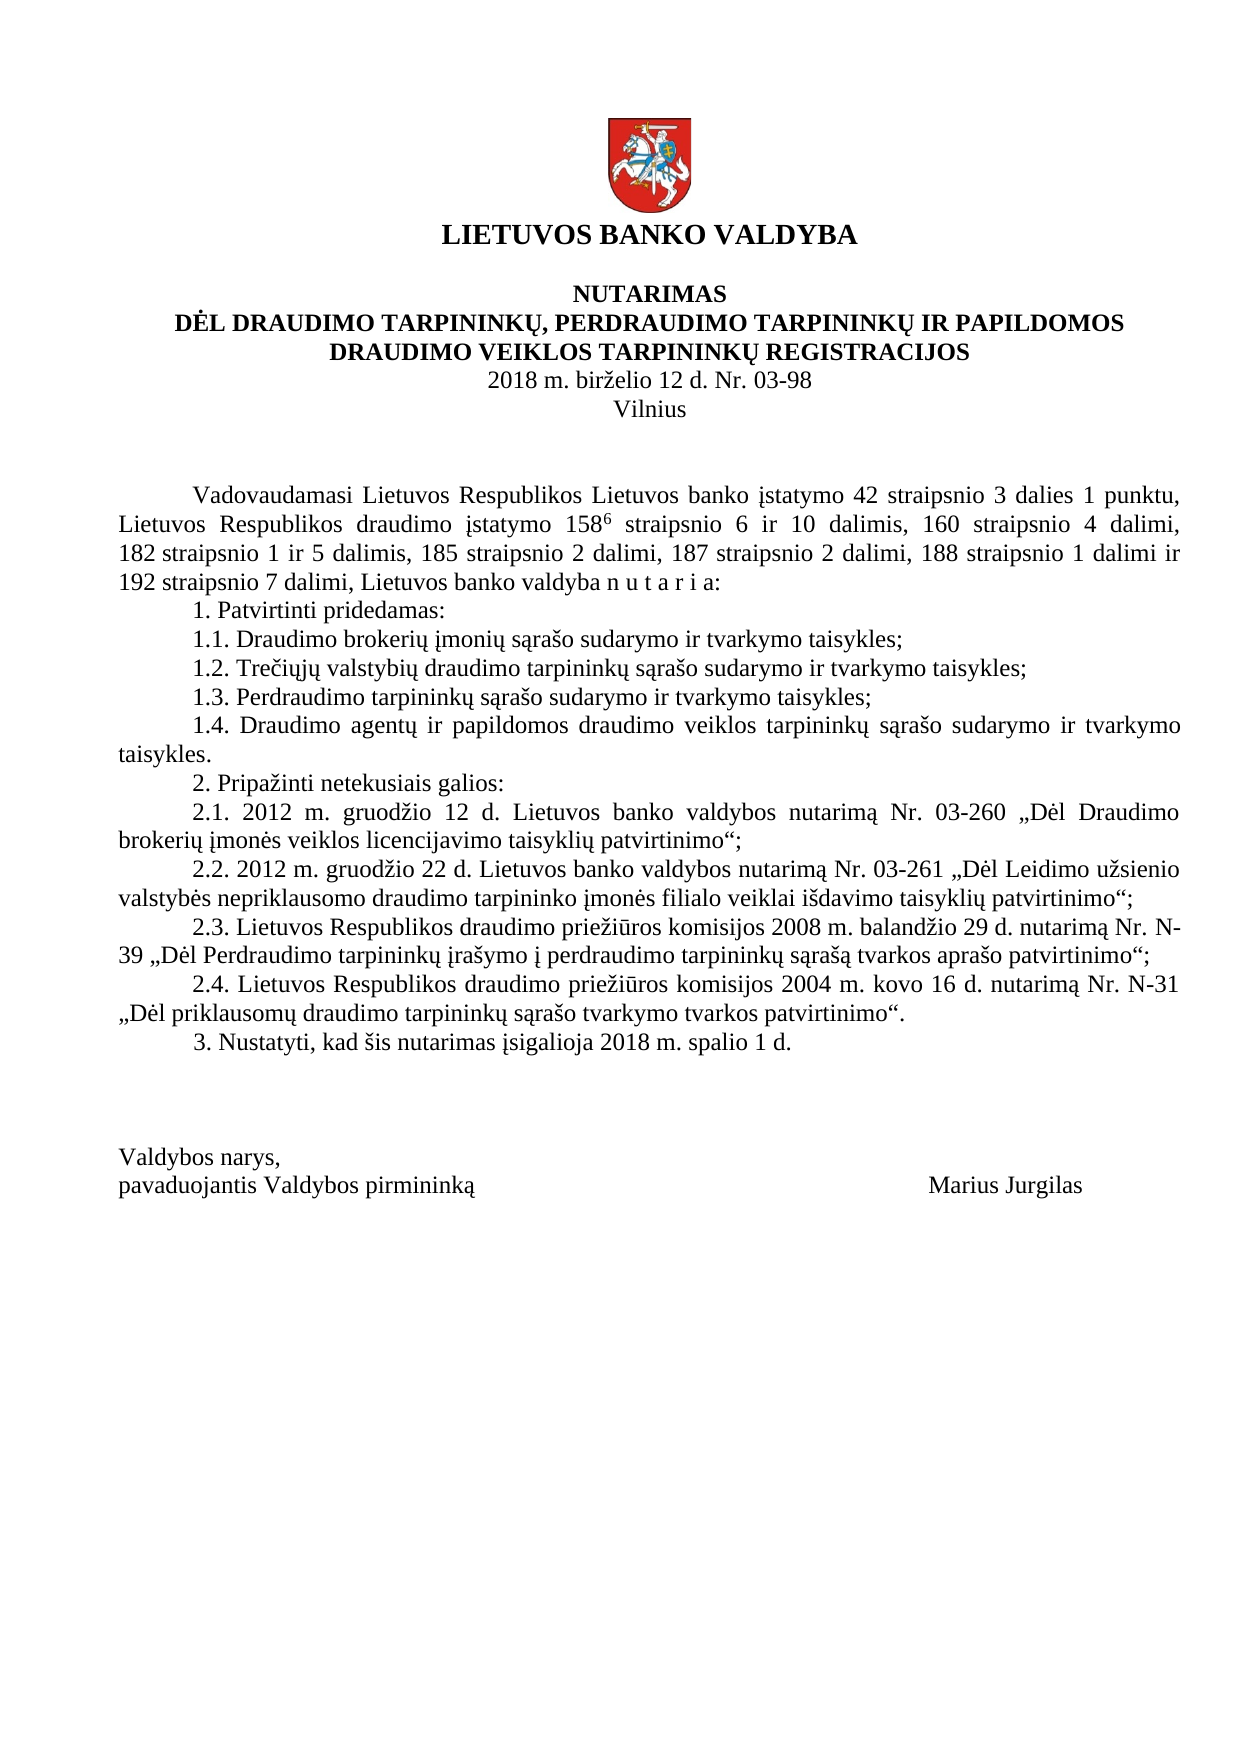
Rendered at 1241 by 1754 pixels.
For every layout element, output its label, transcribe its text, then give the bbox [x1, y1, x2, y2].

text 2.1. 2012 m. gruodžio 12 d. Lietuvos banko valdybos nutarimą Nr. 03-260 „Dėl Draudimo brokerių įmonės veiklos licencijavimo taisyklių patvirtinimo“; [118, 797, 1181, 854]
text 2.4. Lietuvos Respublikos draudimo priežiūros komisijos 2004 m. kovo 16 d. nutarimą Nr. N-31 „Dėl priklausomų draudimo tarpininkų sąrašo tvarkymo tvarkos patvirtinimo“. [118, 969, 1181, 1027]
text LIETUVOS BANKO VALDYBA [118, 217, 1181, 250]
text NUTARIMAS [118, 279, 1181, 308]
text pavaduojantis Valdybos pirmininką Marius Jurgilas [118, 1170, 1181, 1199]
text 2.2. 2012 m. gruodžio 22 d. Lietuvos banko valdybos nutarimą Nr. 03-261 „Dėl Leidimo užsienio valstybės nepriklausomo draudimo tarpininko įmonės filialo veiklai išdavimo taisyklių patvirtinimo“; [118, 854, 1181, 912]
text 1.1. Draudimo brokerių įmonių sąrašo sudarymo ir tvarkymo taisykles; [118, 624, 1181, 653]
text 1. Patvirtinti pridedamas: [118, 595, 1181, 624]
text 3. Nustatyti, kad šis nutarimas įsigalioja 2018 m. spalio 1 d. [118, 1027, 1181, 1055]
text 2018 m. birželio 12 d. Nr. 03-98 [118, 365, 1181, 394]
text 1.4. Draudimo agentų ir papildomos draudimo veiklos tarpininkų sąrašo sudarymo ir tvarkymo taisykles. [118, 710, 1181, 768]
text 1.2. Trečiųjų valstybių draudimo tarpininkų sąrašo sudarymo ir tvarkymo taisykles; [118, 653, 1181, 682]
text Vilnius [118, 394, 1181, 423]
text 2. Pripažinti netekusiais galios: [118, 768, 1181, 797]
text 2.3. Lietuvos Respublikos draudimo priežiūros komisijos 2008 m. balandžio 29 d. nutarimą Nr. N-39 „Dėl Perdraudimo tarpininkų įrašymo į perdraudimo tarpininkų sąrašą tvarkos aprašo patvirtinimo“; [118, 912, 1181, 969]
text Valdybos narys, [118, 1142, 1181, 1170]
text DĖL DRAUDIMO TARPININKŲ, PERDRAUDIMO TARPININKŲ IR PAPILDOMOS DRAUDIMO VEIKLOS TARPININKŲ REGISTRACIJOS [118, 308, 1181, 365]
text Vadovaudamasi Lietuvos Respublikos Lietuvos banko įstatymo 42 straipsnio 3 dalies 1 punktu, Lietuvos Respublikos draudimo įstatymo 1586 straipsnio 6 ir 10 dalimis, 160 straipsnio 4 dalimi, 182 straipsnio 1 ir 5 dalimis, 185 straipsnio 2 dalimi, 187 straipsnio 2 dalimi, 188 straipsnio 1 dalimi ir 192 straipsnio 7 dalimi, Lietuvos banko valdyba n u t a r i a: [118, 480, 1181, 595]
text 1.3. Perdraudimo tarpininkų sąrašo sudarymo ir tvarkymo taisykles; [118, 682, 1181, 710]
